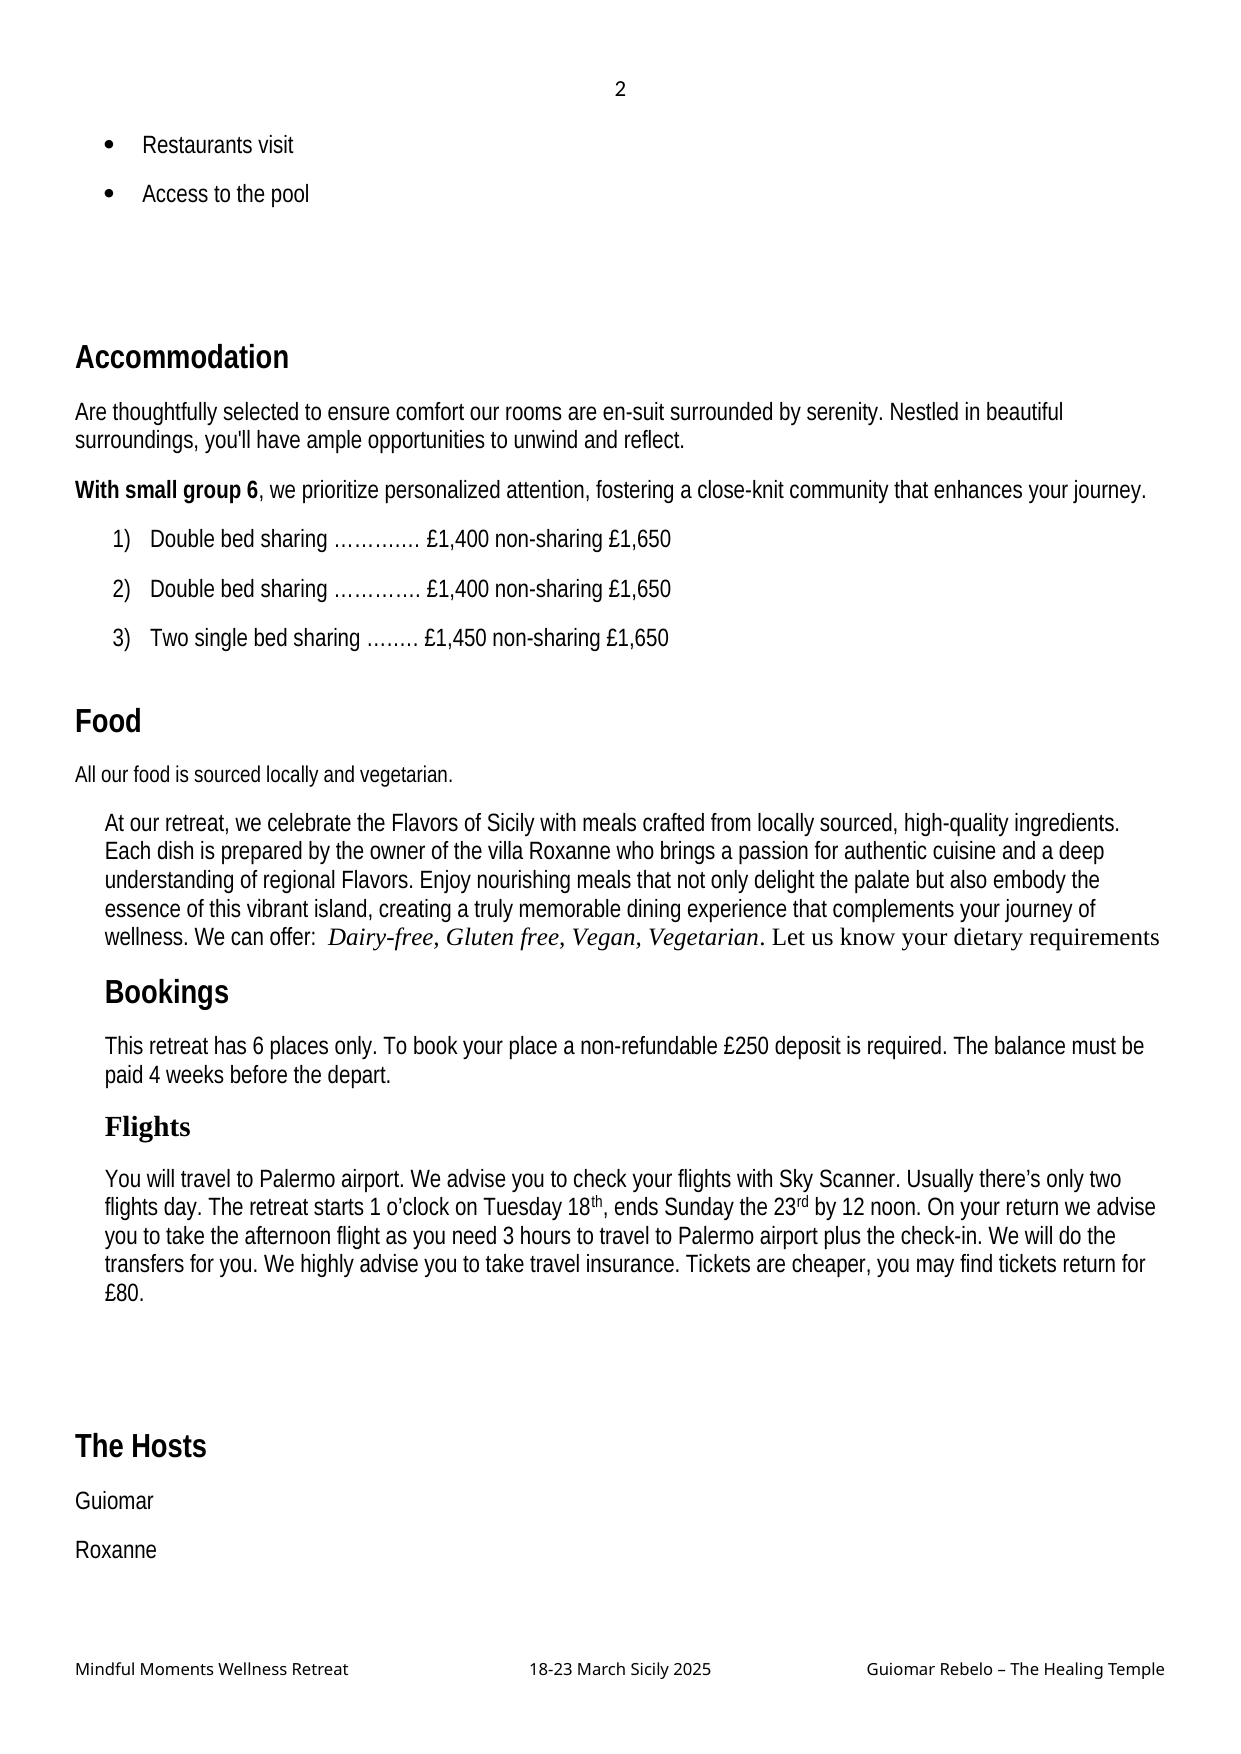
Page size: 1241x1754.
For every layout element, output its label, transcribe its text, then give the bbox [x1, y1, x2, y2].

text This retreat has 6 places only. To book your place a non-refundable £250 deposit is required. The balance must be paid 4 weeks before the depart. [104, 1031, 1165, 1088]
text The Hosts [75, 1427, 1165, 1465]
text At our retreat, we celebrate the Flavors of Sicily with meals crafted from locally sourced, high-quality ingredients. Each dish is prepared by the owner of the villa Roxanne who brings a passion for authentic cuisine and a deep understanding of regional Flavors. Enjoy nourishing meals that not only delight the palate but also embody the essence of this vibrant island, creating a truly memorable dining experience that complements your journey of wellness. We can offer: Dairy-free, Gluten free, Vegan, Vegetarian. Let us know your dietary requirements [104, 808, 1165, 951]
list Restaurants visit [104, 130, 1165, 159]
list Access to the pool [104, 179, 1165, 208]
text All our food is sourced locally and vegetarian. [75, 761, 1165, 787]
list Two single bed sharing ….…. £1,450 non-sharing £1,650 [112, 623, 1165, 681]
text Are thoughtfully selected to ensure comfort our rooms are en-suit surrounded by serenity. Nestled in beautiful surroundings, you'll have ample opportunities to unwind and reflect. [75, 397, 1165, 454]
text Food [75, 701, 1165, 740]
text Bookings [104, 972, 1165, 1010]
text With small group 6, we prioritize personalized attention, fostering a close-knit community that enhances your journey. [75, 475, 1165, 503]
text Accommodation [75, 338, 1165, 376]
text Flights [104, 1109, 1165, 1143]
list Double bed sharing …………. £1,400 non-sharing £1,650 [112, 574, 1165, 602]
text Guiomar [75, 1486, 1165, 1514]
text You will travel to Palermo airport. We advise you to check your flights with Sky Scanner. Usually there’s only two flights day. The retreat starts 1 o’clock on Tuesday 18th, ends Sunday the 23rd by 12 noon. On your return we advise you to take the afternoon flight as you need 3 hours to travel to Palermo airport plus the check-in. We will do the transfers for you. We highly advise you to take travel insurance. Tickets are cheaper, you may find tickets return for £80. [104, 1163, 1165, 1307]
text Roxanne [75, 1535, 1165, 1564]
list Double bed sharing ……….… £1,400 non-sharing £1,650 [112, 524, 1165, 553]
